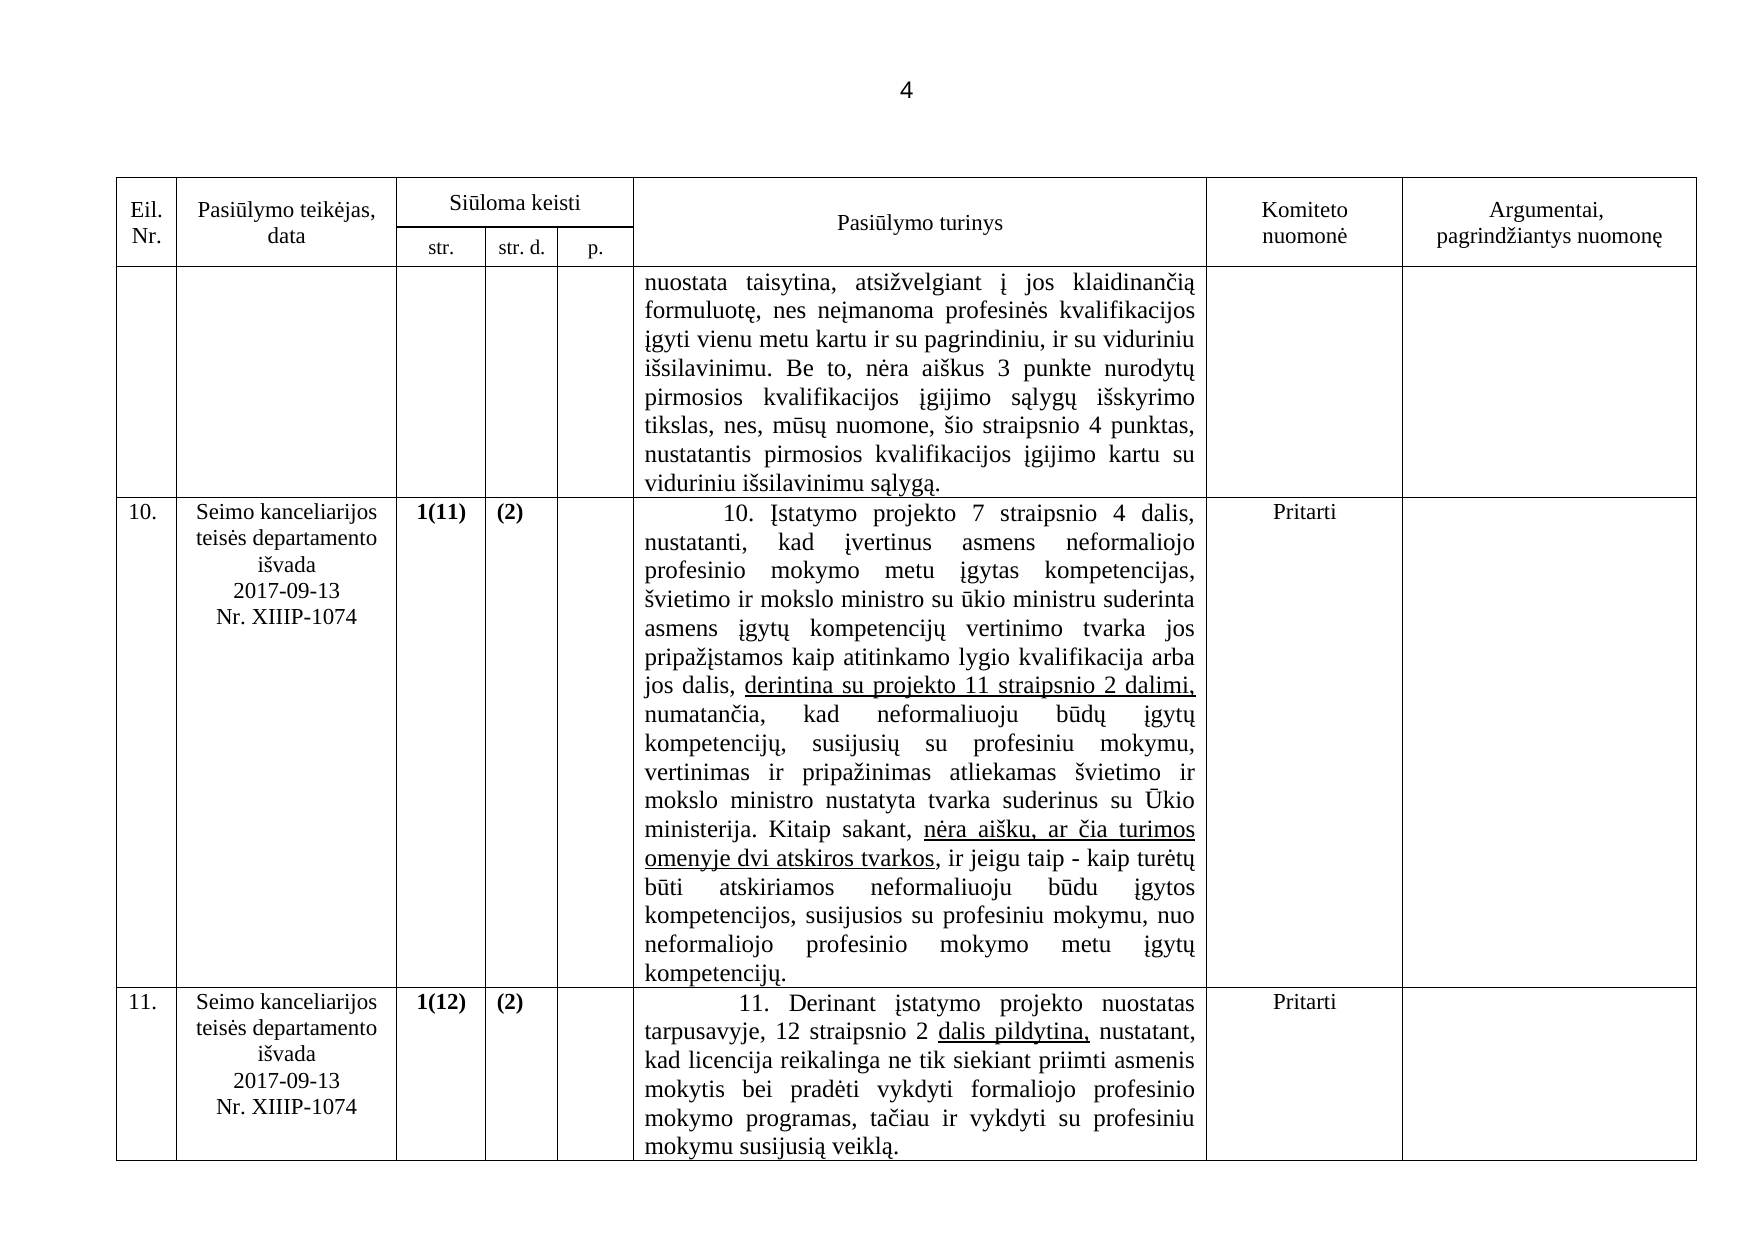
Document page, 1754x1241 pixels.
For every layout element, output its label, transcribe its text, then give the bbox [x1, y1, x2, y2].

table_cell [1403, 988, 1696, 1160]
table_cell 10. Įstatymo projekto 7 straipsnio 4 dalis, nustatanti, kad įvertinus asmens neformaliojo profesinio mokymo metu įgytas kompetencijas, švietimo ir mokslo ministro su ūkio ministru suderinta asmens įgytų kompetencijų vertinimo tvarka jos pripažįstamos kaip atitinkamo lygio kvalifikacija arba jos dalis, derintina su projekto 11 straipsnio 2 dalimi, numatančia, kad neformaliuoju būdų įgytų kompetencijų, susijusių su profesiniu mokymu, vertinimas ir pripažinimas atliekamas švietimo ir mokslo ministro nustatyta tvarka suderinus su Ūkio ministerija. Kitaip sakant, nėra aišku, ar čia turimos omenyje dvi atskiros tvarkos, ir jeigu taip - kaip turėtų būti atskiriamos neformaliuoju būdu įgytos kompetencijos, susijusios su profesiniu mokymu, nuo neformaliojo profesinio mokymo metu įgytų kompetencijų. [634, 498, 1206, 987]
table_header Pasiūlymo teikėjas, data [177, 178, 396, 266]
table_cell p. [558, 228, 633, 266]
table_cell 1(12) [397, 988, 485, 1160]
table_cell str. d. [486, 228, 557, 266]
table_cell Pritarti [1207, 498, 1402, 987]
table_cell [117, 267, 176, 497]
table_cell [558, 988, 633, 1160]
table_cell 10. [117, 498, 176, 987]
table_cell [1403, 267, 1696, 497]
table_cell nuostata taisytina, atsižvelgiant į jos klaidinančią formuluotę, nes neįmanoma profesinės kvalifikacijos įgyti vienu metu kartu ir su pagrindiniu, ir su viduriniu išsilavinimu. Be to, nėra aiškus 3 punkte nurodytų pirmosios kvalifikacijos įgijimo sąlygų išskyrimo tikslas, nes, mūsų nuomone, šio straipsnio 4 punktas, nustatantis pirmosios kvalifikacijos įgijimo kartu su viduriniu išsilavinimu sąlygą. [634, 267, 1206, 497]
table_cell [177, 267, 396, 497]
table_cell [1403, 498, 1696, 987]
table_cell Pritarti [1207, 988, 1402, 1160]
table_cell (2) [486, 988, 557, 1160]
table_header Argumentai, pagrindžiantys nuomonę [1403, 178, 1696, 266]
table_cell str. [397, 228, 485, 266]
table_cell 11. Derinant įstatymo projekto nuostatas tarpusavyje, 12 straipsnio 2 dalis pildytina, nustatant, kad licencija reikalinga ne tik siekiant priimti asmenis mokytis bei pradėti vykdyti formaliojo profesinio mokymo programas, tačiau ir vykdyti su profesiniu mokymu susijusią veiklą. [634, 988, 1206, 1160]
table_header Siūloma keisti [397, 178, 633, 226]
table_header Pasiūlymo turinys [634, 178, 1206, 266]
table_cell 11. [117, 988, 176, 1160]
table_header Komiteto nuomonė [1207, 178, 1402, 266]
table_cell [558, 267, 633, 497]
table_cell [558, 498, 633, 987]
table_cell 1(11) [397, 498, 485, 987]
table_cell [486, 267, 557, 497]
table_cell Seimo kanceliarijos teisės departamento išvada 2017-09-13 Nr. XIIIP-1074 [177, 498, 396, 987]
table_cell Seimo kanceliarijos teisės departamento išvada 2017-09-13 Nr. XIIIP-1074 [177, 988, 396, 1160]
table_cell [1207, 267, 1402, 497]
table_header Eil. Nr. [117, 178, 176, 266]
table_cell [397, 267, 485, 497]
table_cell (2) [486, 498, 557, 987]
